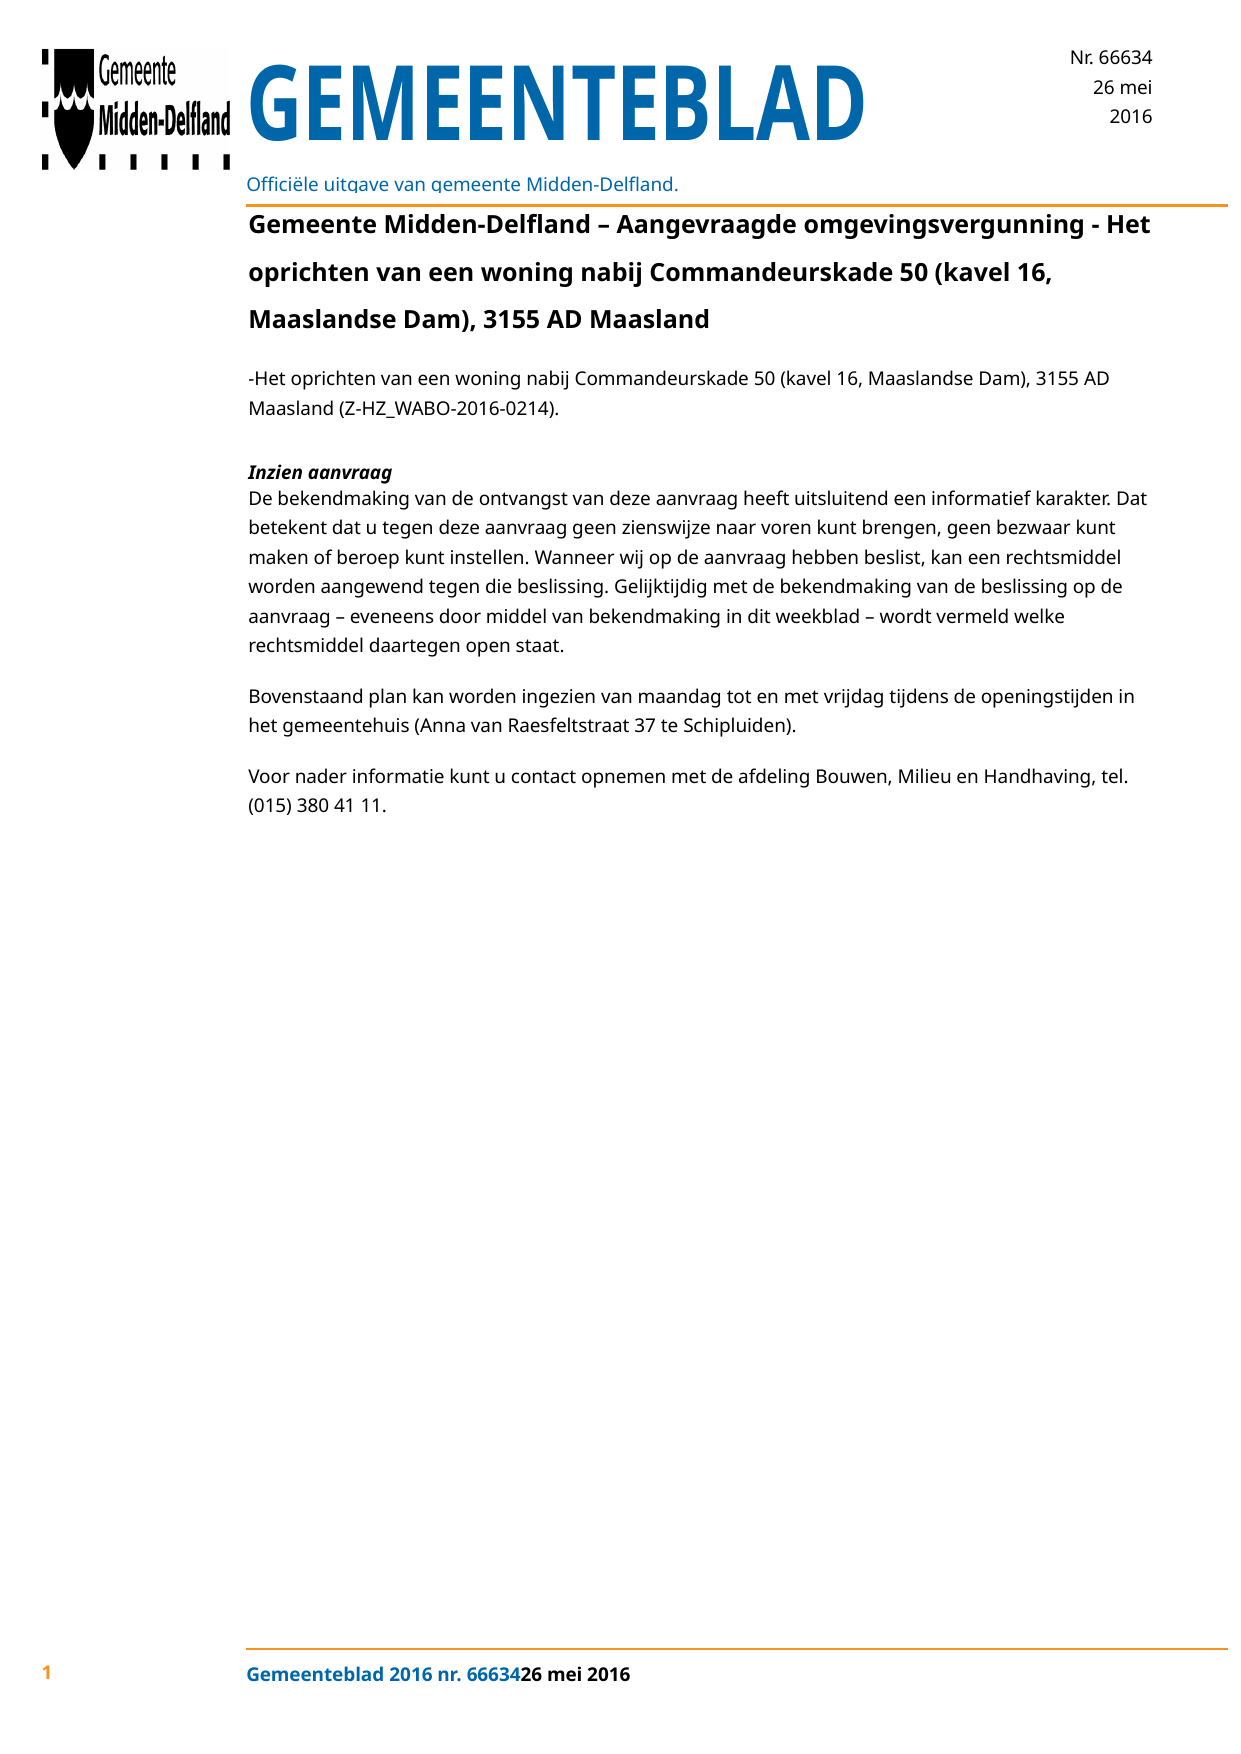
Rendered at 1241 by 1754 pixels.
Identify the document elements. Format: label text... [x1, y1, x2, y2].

text Bovenstaand plan kan worden ingezien van maandag tot en met vrijdag tijdens de openingstijden in het gemeentehuis (Anna van Raesfeltstraat 37 te Schipluiden). [248, 683, 1152, 738]
picture [41, 47, 231, 172]
text Voor nader informatie kunt u contact opnemen met de afdeling Bouwen, Milieu en Handhaving, tel. (015) 380 41 11. [248, 763, 1152, 818]
text Inzien aanvraag [248, 459, 1152, 485]
text Gemeente Midden-Delfland – Aangevraagde omgevingsvergunning - Het oprichten van een woning nabij Commandeurskade 50 (kavel 16, Maaslandse Dam), 3155 AD Maasland [248, 207, 1152, 336]
text -Het oprichten van een woning nabij Commandeurskade 50 (kavel 16, Maaslandse Dam), 3155 AD Maasland (Z-HZ_WABO-2016-0214). [248, 366, 1152, 421]
text De bekendmaking van de ontvangst van deze aanvraag heeft uitsluitend een informatief karakter. Dat betekent dat u tegen deze aanvraag geen zienswijze naar voren kunt brengen, geen bezwaar kunt maken of beroep kunt instellen. Wanneer wij op de aanvraag hebben beslist, kan een rechtsmiddel worden aangewend tegen die beslissing. Gelijktijdig met de bekendmaking van de beslissing op de aanvraag – eveneens door middel van bekendmaking in dit weekblad – wordt vermeld welke rechtsmiddel daartegen open staat. [248, 485, 1152, 658]
